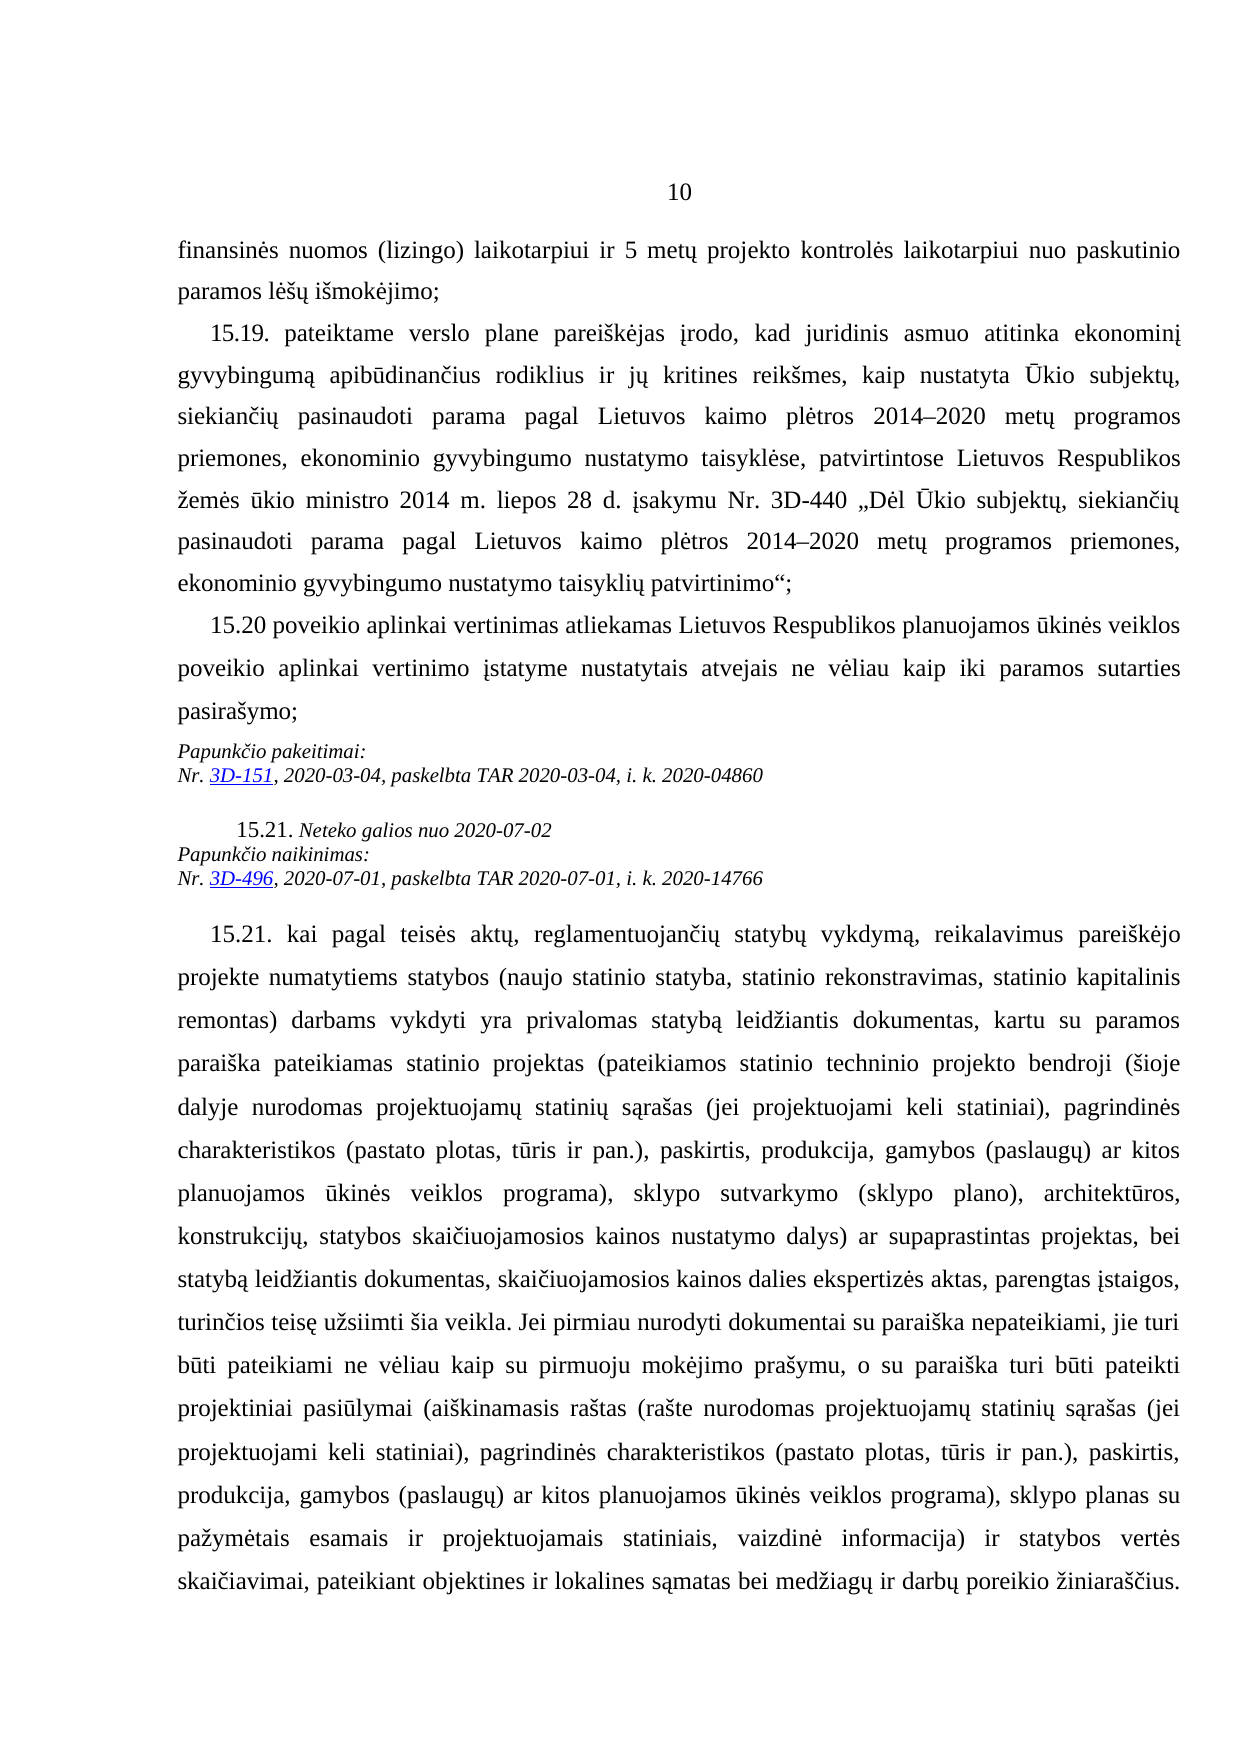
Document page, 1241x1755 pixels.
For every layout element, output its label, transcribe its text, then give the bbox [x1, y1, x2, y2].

text 15.21. Neteko galios nuo 2020-07-02 [177, 816, 1181, 842]
text Papunkčio pakeitimai: [177, 739, 1181, 763]
text Nr. 3D-151, 2020-03-04, paskelbta TAR 2020-03-04, i. k. 2020-04860 [177, 763, 1181, 787]
text finansinės nuomos (lizingo) laikotarpiui ir 5 metų projekto kontrolės laikotarpiui nuo paskutinio paramos lėšų išmokėjimo; [177, 235, 1181, 305]
text Papunkčio naikinimas: [177, 842, 1181, 866]
text 15.21. kai pagal teisės aktų, reglamentuojančių statybų vykdymą, reikalavimus pareiškėjo projekte numatytiems statybos (naujo statinio statyba, statinio rekonstravimas, statinio kapitalinis remontas) darbams vykdyti yra privalomas statybą leidžiantis dokumentas, kartu su paramos paraiška pateikiamas statinio projektas (pateikiamos statinio techninio projekto bendroji (šioje dalyje nurodomas projektuojamų statinių sąrašas (jei projektuojami keli statiniai), pagrindinės charakteristikos (pastato plotas, tūris ir pan.), paskirtis, produkcija, gamybos (paslaugų) ar kitos planuojamos ūkinės veiklos programa), sklypo sutvarkymo (sklypo plano), architektūros, konstrukcijų, statybos skaičiuojamosios kainos nustatymo dalys) ar supaprastintas projektas, bei statybą leidžiantis dokumentas, skaičiuojamosios kainos dalies ekspertizės aktas, parengtas įstaigos, turinčios teisę užsiimti šia veikla. Jei pirmiau nurodyti dokumentai su paraiška nepateikiami, jie turi būti pateikiami ne vėliau kaip su pirmuoju mokėjimo prašymu, o su paraiška turi būti pateikti projektiniai pasiūlymai (aiškinamasis raštas (rašte nurodomas projektuojamų statinių sąrašas (jei projektuojami keli statiniai), pagrindinės charakteristikos (pastato plotas, tūris ir pan.), paskirtis, produkcija, gamybos (paslaugų) ar kitos planuojamos ūkinės veiklos programa), sklypo planas su pažymėtais esamais ir projektuojamais statiniais, vaizdinė informacija) ir statybos vertės skaičiavimai, pateikiant objektines ir lokalines sąmatas bei medžiagų ir darbų poreikio žiniaraščius. [177, 919, 1181, 1595]
text 15.20 poveikio aplinkai vertinimas atliekamas Lietuvos Respublikos planuojamos ūkinės veiklos poveikio aplinkai vertinimo įstatyme nustatytais atvejais ne vėliau kaip iki paramos sutarties pasirašymo; [177, 610, 1181, 725]
text 15.19. pateiktame verslo plane pareiškėjas įrodo, kad juridinis asmuo atitinka ekonominį gyvybingumą apibūdinančius rodiklius ir jų kritines reikšmes, kaip nustatyta Ūkio subjektų, siekiančių pasinaudoti parama pagal Lietuvos kaimo plėtros 2014–2020 metų programos priemones, ekonominio gyvybingumo nustatymo taisyklėse, patvirtintose Lietuvos Respublikos žemės ūkio ministro 2014 m. liepos 28 d. įsakymu Nr. 3D-440 „Dėl Ūkio subjektų, siekiančių pasinaudoti parama pagal Lietuvos kaimo plėtros 2014–2020 metų programos priemones, ekonominio gyvybingumo nustatymo taisyklių patvirtinimo“; [177, 318, 1181, 597]
text Nr. 3D-496, 2020-07-01, paskelbta TAR 2020-07-01, i. k. 2020-14766 [177, 866, 1181, 890]
